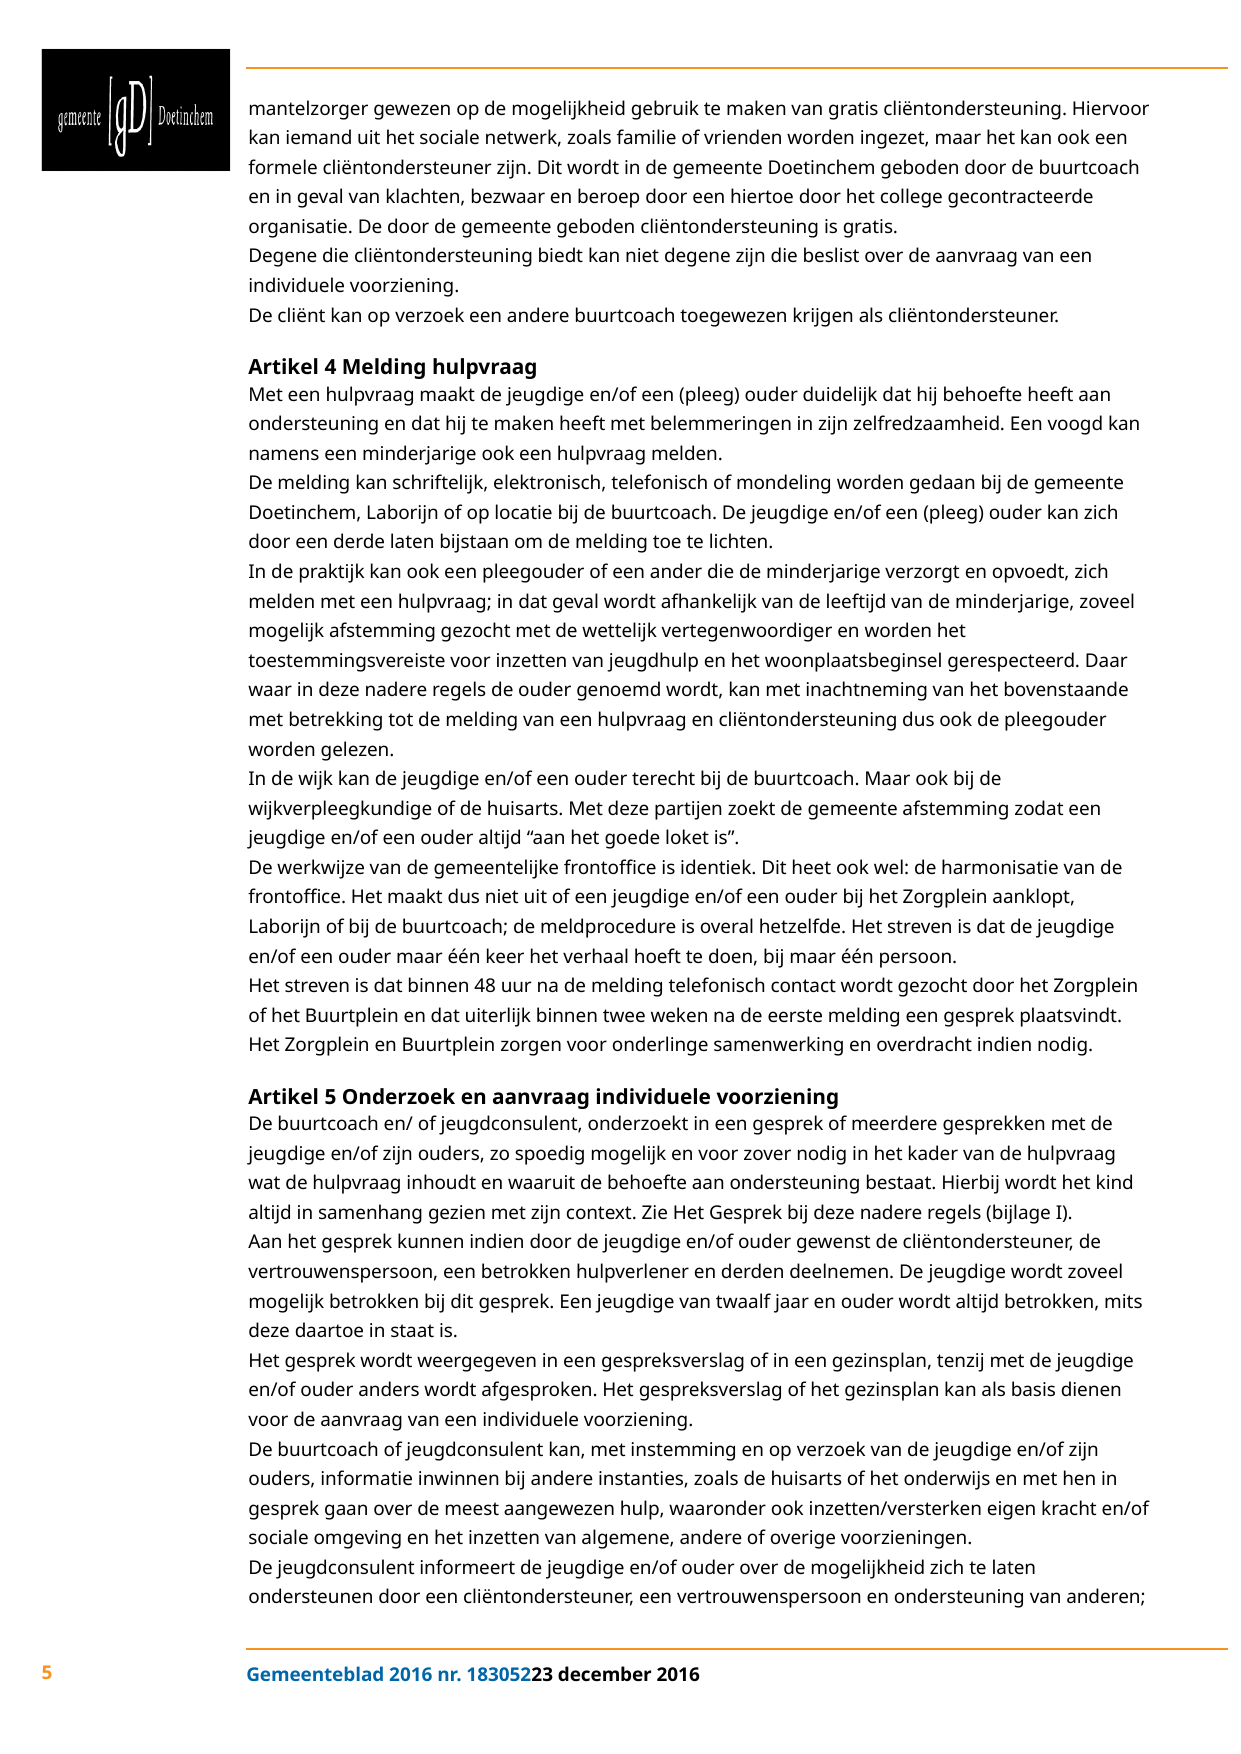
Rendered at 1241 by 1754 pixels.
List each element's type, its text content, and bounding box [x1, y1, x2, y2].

text Het streven is dat binnen 48 uur na de melding telefonisch contact wordt gezocht door het Zorgplein of het Buurtplein en dat uiterlijk binnen twee weken na de eerste melding een gesprek plaatsvindt. [248, 972, 1152, 1028]
text Artikel 4 Melding hulpvraag [248, 352, 1152, 381]
text Het Zorgplein en Buurtplein zorgen voor onderlinge samenwerking en overdracht indien nodig. [248, 1032, 1152, 1057]
picture [41, 47, 231, 172]
text De buurtcoach en/ of jeugdconsulent, onderzoekt in een gesprek of meerdere gesprekken met de jeugdige en/of zijn ouders, zo spoedig mogelijk en voor zover nodig in het kader van de hulpvraag wat de hulpvraag inhoudt en waaruit de behoefte aan ondersteuning bestaat. Hierbij wordt het kind altijd in samenhang gezien met zijn context. Zie Het Gesprek bij deze nadere regels (bijlage I). [248, 1110, 1152, 1225]
text Aan het gesprek kunnen indien door de jeugdige en/of ouder gewenst de cliëntondersteuner, de vertrouwenspersoon, een betrokken hulpverlener en derden deelnemen. De jeugdige wordt zoveel mogelijk betrokken bij dit gesprek. Een jeugdige van twaalf jaar en ouder wordt altijd betrokken, mits deze daartoe in staat is. [248, 1229, 1152, 1343]
text De cliënt kan op verzoek een andere buurtcoach toegewezen krijgen als cliëntondersteuner. [248, 302, 1152, 328]
text Met een hulpvraag maakt de jeugdige en/of een (pleeg) ouder duidelijk dat hij behoefte heeft aan ondersteuning en dat hij te maken heeft met belemmeringen in zijn zelfredzaamheid. Een voogd kan namens een minderjarige ook een hulpvraag melden. [248, 381, 1152, 466]
text mantelzorger gewezen op de mogelijkheid gebruik te maken van gratis cliëntondersteuning. Hiervoor kan iemand uit het sociale netwerk, zoals familie of vrienden worden ingezet, maar het kan ook een formele cliëntondersteuner zijn. Dit wordt in de gemeente Doetinchem geboden door de buurtcoach en in geval van klachten, bezwaar en beroep door een hiertoe door het college gecontracteerde organisatie. De door de gemeente geboden cliëntondersteuning is gratis. [248, 95, 1152, 239]
text Het gesprek wordt weergegeven in een gespreksverslag of in een gezinsplan, tenzij met de jeugdige en/of ouder anders wordt afgesproken. Het gespreksverslag of het gezinsplan kan als basis dienen voor de aanvraag van een individuele voorziening. [248, 1347, 1152, 1432]
text In de wijk kan de jeugdige en/of een ouder terecht bij de buurtcoach. Maar ook bij de wijkverpleegkundige of de huisarts. Met deze partijen zoekt de gemeente afstemming zodat een jeugdige en/of een ouder altijd “aan het goede loket is”. [248, 765, 1152, 850]
text In de praktijk kan ook een pleegouder of een ander die de minderjarige verzorgt en opvoedt, zich melden met een hulpvraag; in dat geval wordt afhankelijk van de leeftijd van de minderjarige, zoveel mogelijk afstemming gezocht met de wettelijk vertegenwoordiger en worden het toestemmingsvereiste voor inzetten van jeugdhulp en het woonplaatsbeginsel gerespecteerd. Daar waar in deze nadere regels de ouder genoemd wordt, kan met inachtneming van het bovenstaande met betrekking tot de melding van een hulpvraag en cliëntondersteuning dus ook de pleegouder worden gelezen. [248, 558, 1152, 761]
text De werkwijze van de gemeentelijke frontoffice is identiek. Dit heet ook wel: de harmonisatie van de frontoffice. Het maakt dus niet uit of een jeugdige en/of een ouder bij het Zorgplein aanklopt, Laborijn of bij de buurtcoach; de meldprocedure is overal hetzelfde. Het streven is dat de jeugdige en/of een ouder maar één keer het verhaal hoeft te doen, bij maar één persoon. [248, 854, 1152, 968]
text Degene die cliëntondersteuning biedt kan niet degene zijn die beslist over de aanvraag van een individuele voorziening. [248, 243, 1152, 298]
text De buurtcoach of jeugdconsulent kan, met instemming en op verzoek van de jeugdige en/of zijn ouders, informatie inwinnen bij andere instanties, zoals de huisarts of het onderwijs en met hen in gesprek gaan over de meest aangewezen hulp, waaronder ook inzetten/versterken eigen kracht en/of sociale omgeving en het inzetten van algemene, andere of overige voorzieningen. [248, 1436, 1152, 1550]
text Artikel 5 Onderzoek en aanvraag individuele voorziening [248, 1082, 1152, 1110]
text De melding kan schriftelijk, elektronisch, telefonisch of mondeling worden gedaan bij de gemeente Doetinchem, Laborijn of op locatie bij de buurtcoach. De jeugdige en/of een (pleeg) ouder kan zich door een derde laten bijstaan om de melding toe te lichten. [248, 469, 1152, 554]
text De jeugdconsulent informeert de jeugdige en/of ouder over de mogelijkheid zich te laten ondersteunen door een cliëntondersteuner, een vertrouwenspersoon en ondersteuning van anderen; [248, 1554, 1152, 1609]
